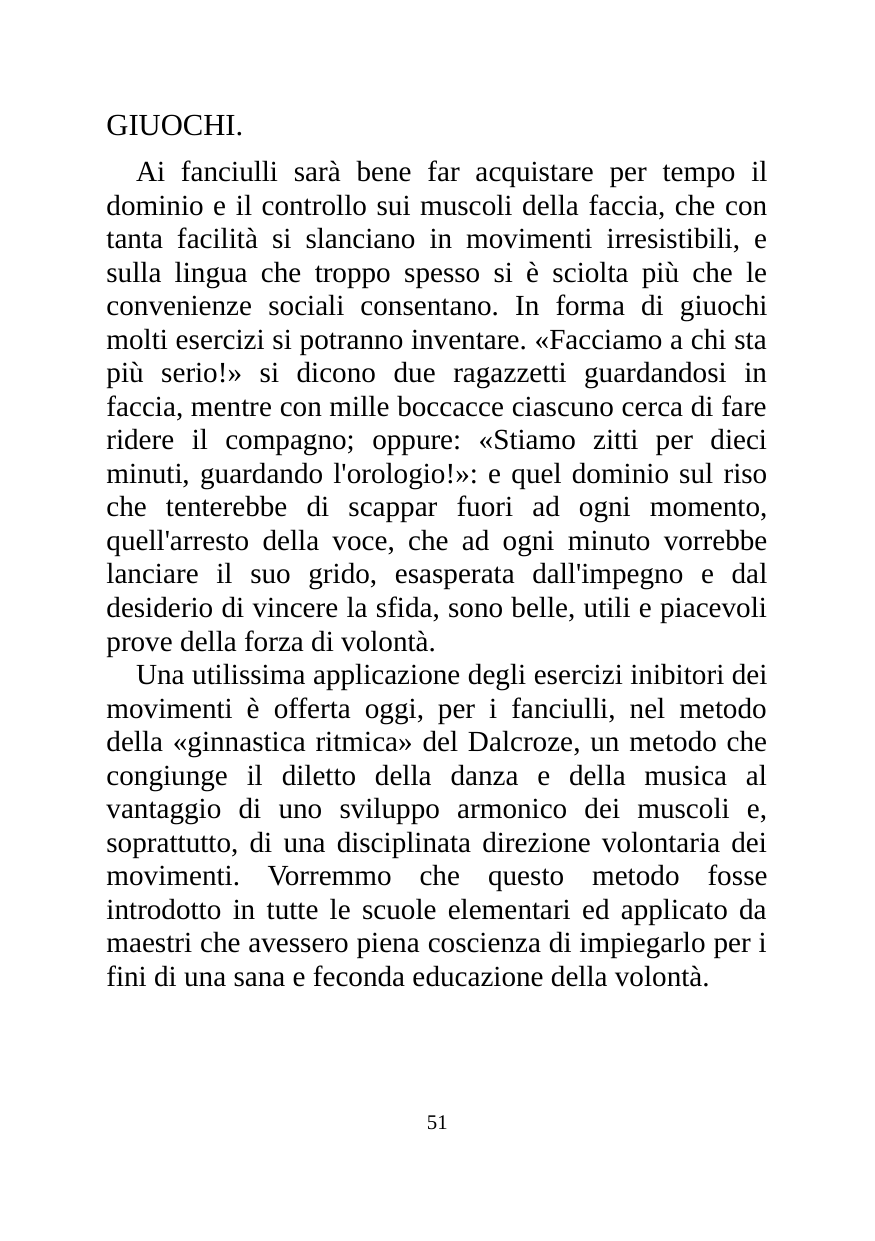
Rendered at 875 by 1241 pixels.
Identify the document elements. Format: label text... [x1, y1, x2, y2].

subtitle GIUOCHI. [106, 106, 768, 142]
text Una utilissima applicazione degli esercizi inibitori dei movimenti è offerta oggi, per i fanciulli, nel metodo della «ginnastica ritmica» del Dalcroze, un metodo che congiunge il diletto della danza e della musica al vantaggio di uno sviluppo armonico dei muscoli e, soprattutto, di una disciplinata direzione volontaria dei movimenti. Vorremmo che questo metodo fosse introdotto in tutte le scuole elementari ed applicato da maestri che avessero piena coscienza di impiegarlo per i fini di una sana e feconda educazione della volontà. [106, 657, 768, 993]
text Ai fanciulli sarà bene far acquistare per tempo il dominio e il controllo sui muscoli della faccia, che con tanta facilità si slanciano in movimenti irresistibili, e sulla lingua che troppo spesso si è sciolta più che le convenienze sociali consentano. In forma di giuochi molti esercizi si potranno inventare. «Facciamo a chi sta più serio!» si dicono due ragazzetti guardandosi in faccia, mentre con mille boccacce ciascuno cerca di fare ridere il compagno; oppure: «Stiamo zitti per dieci minuti, guardando l'orologio!»: e quel dominio sul riso che tenterebbe di scappar fuori ad ogni momento, quell'arresto della voce, che ad ogni minuto vorrebbe lanciare il suo grido, esasperata dall'impegno e dal desiderio di vincere la sfida, sono belle, utili e piacevoli prove della forza di volontà. [106, 154, 768, 657]
